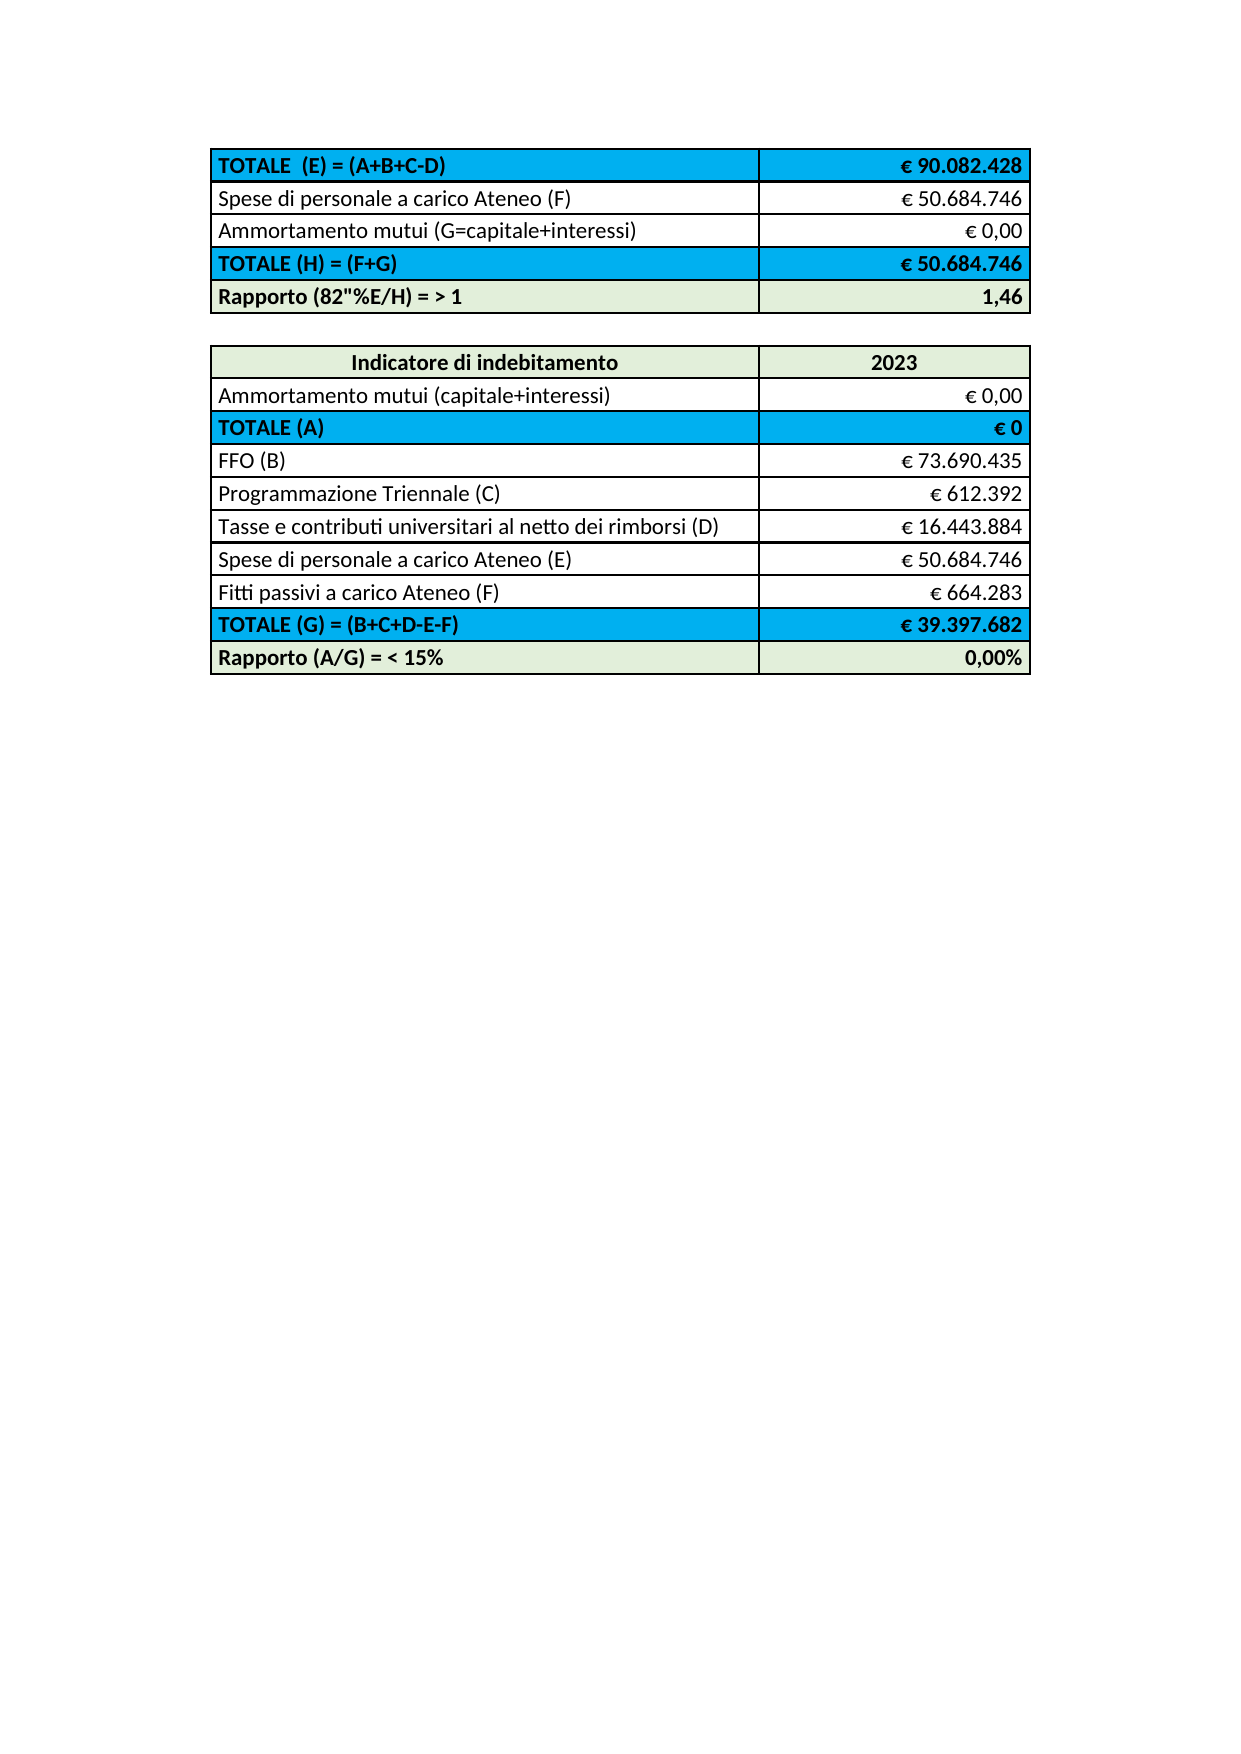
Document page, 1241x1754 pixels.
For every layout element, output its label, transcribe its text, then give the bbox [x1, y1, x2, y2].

table_cell Programmazione Triennale (C) [212, 478, 758, 508]
table_cell [211, 314, 759, 344]
table_cell TOTALE (G) = (B+C+D-E-F) [212, 609, 758, 640]
table_cell Tasse e contributi universitari al netto dei rimborsi (D) [212, 511, 758, 541]
table_cell Fitti passivi a carico Ateneo (F) [212, 576, 758, 607]
table_cell TOTALE (A) [212, 412, 758, 443]
table_cell € 90.082.428 [760, 150, 1029, 180]
table_cell € 73.690.435 [760, 445, 1029, 476]
table_cell € 612.392 [760, 478, 1029, 508]
table_cell Ammortamento mutui (G=capitale+interessi) [212, 215, 758, 246]
table_cell Spese di personale a carico Ateneo (F) [212, 183, 758, 213]
table_cell € 16.443.884 [760, 511, 1029, 541]
table_cell 0,00% [760, 642, 1029, 673]
table_cell € 50.684.746 [760, 183, 1029, 213]
table_cell € 664.283 [760, 576, 1029, 607]
table_cell Ammortamento mutui (capitale+interessi) [212, 379, 758, 410]
table_cell € 39.397.682 [760, 609, 1029, 640]
table_cell € 0 [760, 412, 1029, 443]
table_cell Indicatore di indebitamento [212, 347, 758, 377]
table_cell 1,46 [760, 281, 1029, 312]
table_cell [759, 314, 1029, 344]
table_cell € 0,00 [760, 215, 1029, 246]
table_cell € 50.684.746 [760, 248, 1029, 279]
table_cell Rapporto (82"%E/H) = > 1 [212, 281, 758, 312]
table_cell Rapporto (A/G) = < 15% [212, 642, 758, 673]
table_cell FFO (B) [212, 445, 758, 476]
table_cell Spese di personale a carico Ateneo (E) [212, 544, 758, 574]
table_cell € 0,00 [760, 379, 1029, 410]
table_cell 2023 [760, 347, 1029, 377]
table_cell TOTALE (E) = (A+B+C-D) [212, 150, 758, 180]
table_cell TOTALE (H) = (F+G) [212, 248, 758, 279]
table_cell € 50.684.746 [760, 544, 1029, 574]
